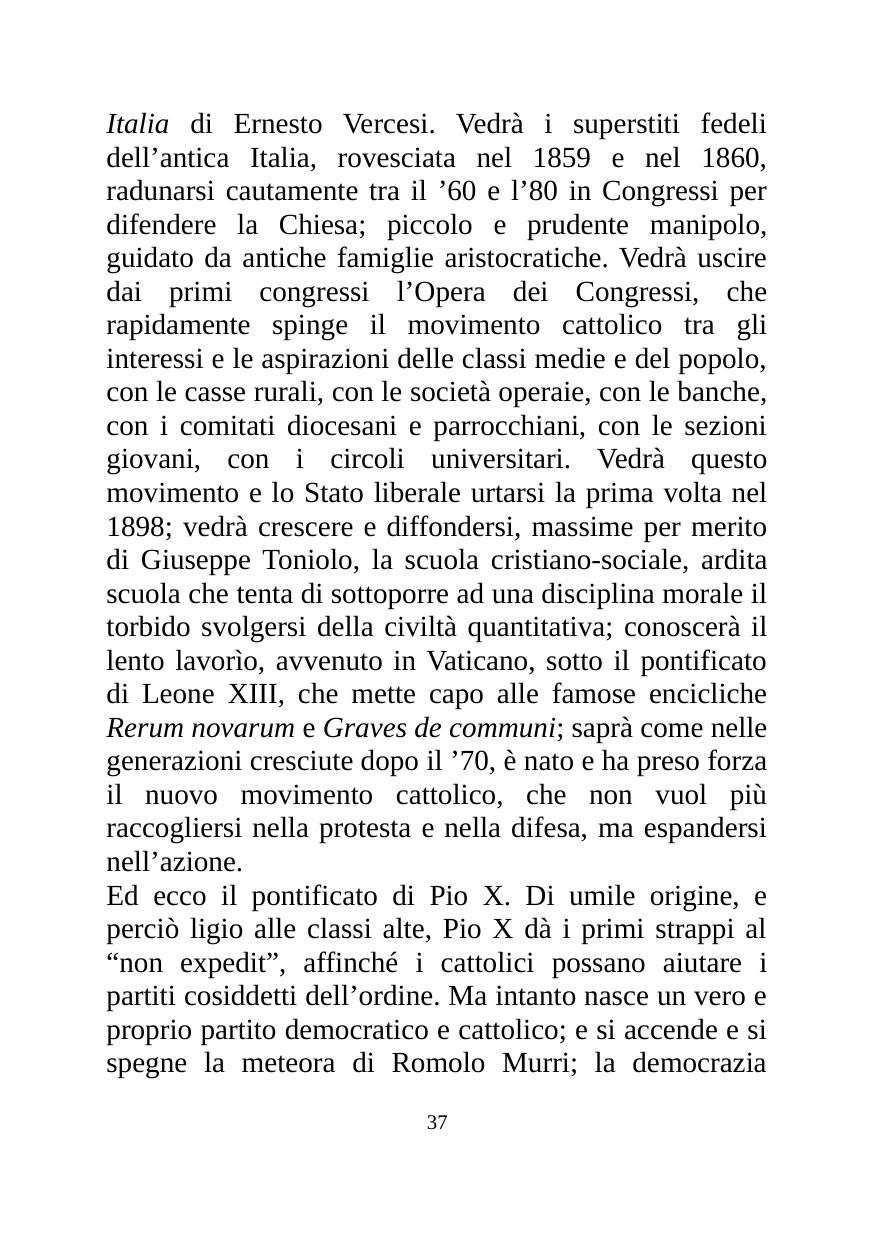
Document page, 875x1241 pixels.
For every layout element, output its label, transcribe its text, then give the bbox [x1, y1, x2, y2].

text Ed ecco il pontificato di Pio X. Di umile origine, e perciò ligio alle classi alte, Pio X dà i primi strappi al “non expedit”, affinché i cattolici possano aiutare i partiti cosiddetti dell’ordine. Ma intanto nasce un vero e proprio partito democratico e cattolico; e si accende e si spegne la meteora di Romolo Murri; la democrazia [106, 878, 768, 1079]
text Italia di Ernesto Vercesi. Vedrà i superstiti fedeli dell’antica Italia, rovesciata nel 1859 e nel 1860, radunarsi cautamente tra il ’60 e l’80 in Congressi per difendere la Chiesa; piccolo e prudente manipolo, guidato da antiche famiglie aristocratiche. Vedrà uscire dai primi congressi l’Opera dei Congressi, che rapidamente spinge il movimento cattolico tra gli interessi e le aspirazioni delle classi medie e del popolo, con le casse rurali, con le società operaie, con le banche, con i comitati diocesani e parrocchiani, con le sezioni giovani, con i circoli universitari. Vedrà questo movimento e lo Stato liberale urtarsi la prima volta nel 1898; vedrà crescere e diffondersi, massime per merito di Giuseppe Toniolo, la scuola cristiano-sociale, ardita scuola che tenta di sottoporre ad una disciplina morale il torbido svolgersi della civiltà quantitativa; conoscerà il lento lavorìo, avvenuto in Vaticano, sotto il pontificato di Leone XIII, che mette capo alle famose encicliche Rerum novarum e Graves de communi; saprà come nelle generazioni cresciute dopo il ’70, è nato e ha preso forza il nuovo movimento cattolico, che non vuol più raccogliersi nella protesta e nella difesa, ma espandersi nell’azione. [106, 106, 768, 878]
